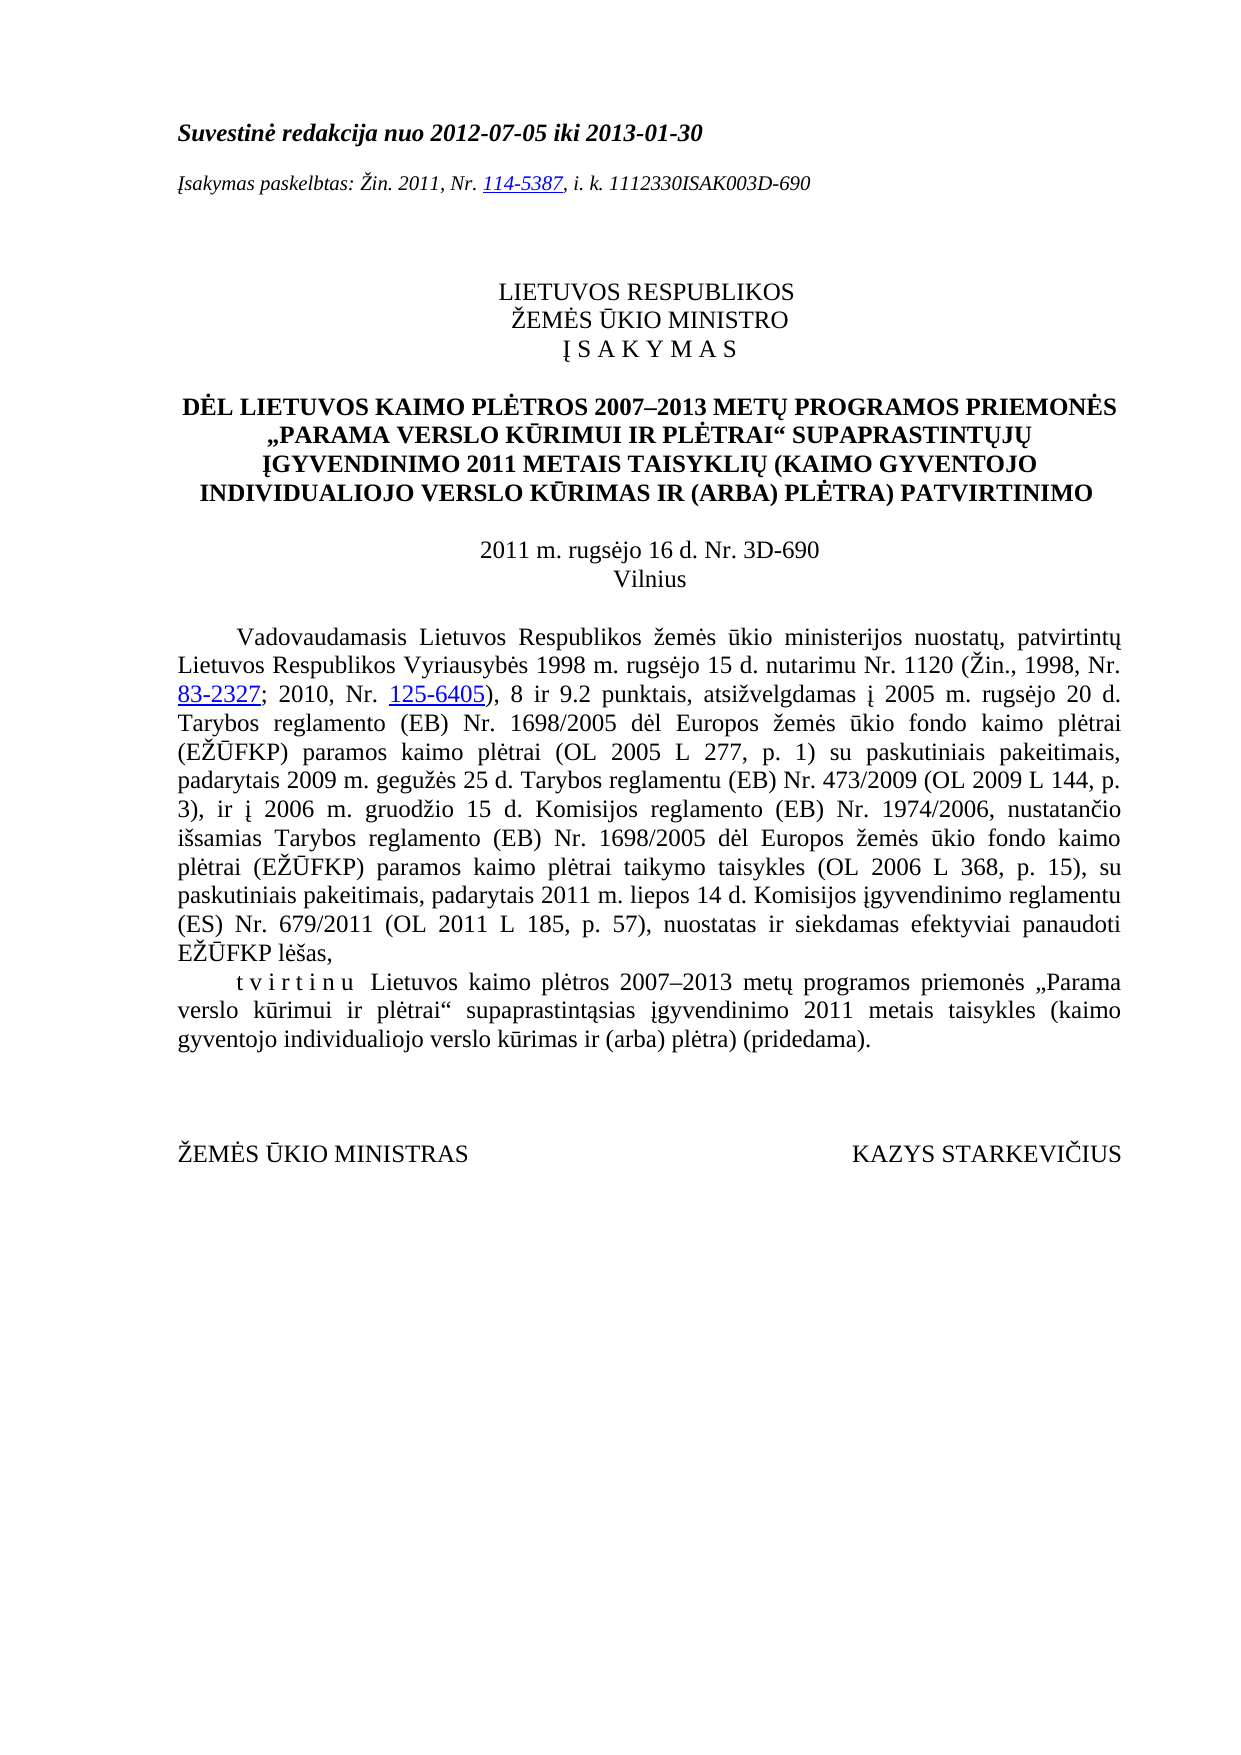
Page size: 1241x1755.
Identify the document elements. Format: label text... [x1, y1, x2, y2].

text Suvestinė redakcija nuo 2012-07-05 iki 2013-01-30 [177, 118, 1122, 147]
text Žemės ūkio ministras Kazys Starkevičius [177, 1139, 1122, 1168]
text ŽEMĖS ŪKIO MINISTRO [177, 305, 1122, 334]
text Įsakymas paskelbtas: Žin. 2011, Nr. 114-5387, i. k. 1112330ISAK003D-690 [177, 171, 1122, 195]
text Vadovaudamasis Lietuvos Respublikos žemės ūkio ministerijos nuostatų, patvirtintų Lietuvos Respublikos Vyriausybės 1998 m. rugsėjo 15 d. nutarimu Nr. 1120 (Žin., 1998, Nr. 83-2327; 2010, Nr. 125-6405), 8 ir 9.2 punktais, atsižvelgdamas į 2005 m. rugsėjo 20 d. Tarybos reglamento (EB) Nr. 1698/2005 dėl Europos žemės ūkio fondo kaimo plėtrai (EŽŪFKP) paramos kaimo plėtrai (OL 2005 L 277, p. 1) su paskutiniais pakeitimais, padarytais 2009 m. gegužės 25 d. Tarybos reglamentu (EB) Nr. 473/2009 (OL 2009 L 144, p. 3), ir į 2006 m. gruodžio 15 d. Komisijos reglamento (EB) Nr. 1974/2006, nustatančio išsamias Tarybos reglamento (EB) Nr. 1698/2005 dėl Europos žemės ūkio fondo kaimo plėtrai (EŽŪFKP) paramos kaimo plėtrai taikymo taisykles (OL 2006 L 368, p. 15), su paskutiniais pakeitimais, padarytais 2011 m. liepos 14 d. Komisijos įgyvendinimo reglamentu (ES) Nr. 679/2011 (OL 2011 L 185, p. 57), nuostatas ir siekdamas efektyviai panaudoti EŽŪFKP lėšas, [177, 622, 1122, 967]
text 2011 m. rugsėjo 16 d. Nr. 3D-690 [177, 535, 1122, 564]
text tvirtinu Lietuvos kaimo plėtros 2007–2013 metų programos priemonės „Parama verslo kūrimui ir plėtrai“ supaprastintąsias įgyvendinimo 2011 metais taisykles (kaimo gyventojo individualiojo verslo kūrimas ir (arba) plėtra) (pridedama). [177, 967, 1122, 1053]
text ĮSAKYMAS [177, 334, 1122, 363]
text Vilnius [177, 564, 1122, 593]
text Dėl Lietuvos kaimo plėtros 2007–2013 metų programos PRIEMONĖS „PARAMA VERSLO KŪRIMUI IR PLĖTRAI“ SUPAPRASTINTŲJŲ ĮGYVENDINIMO 2011 METAIS TAISYKLIŲ (KAIMO GYVENTOJO INDIVIDUALIOJO VERSLO KŪRIMAS IR (ARBA) PLĖTRA) PATVIRTINIMO [177, 392, 1122, 507]
text LIETUVOS RESPUBLIKOS [177, 277, 1122, 305]
